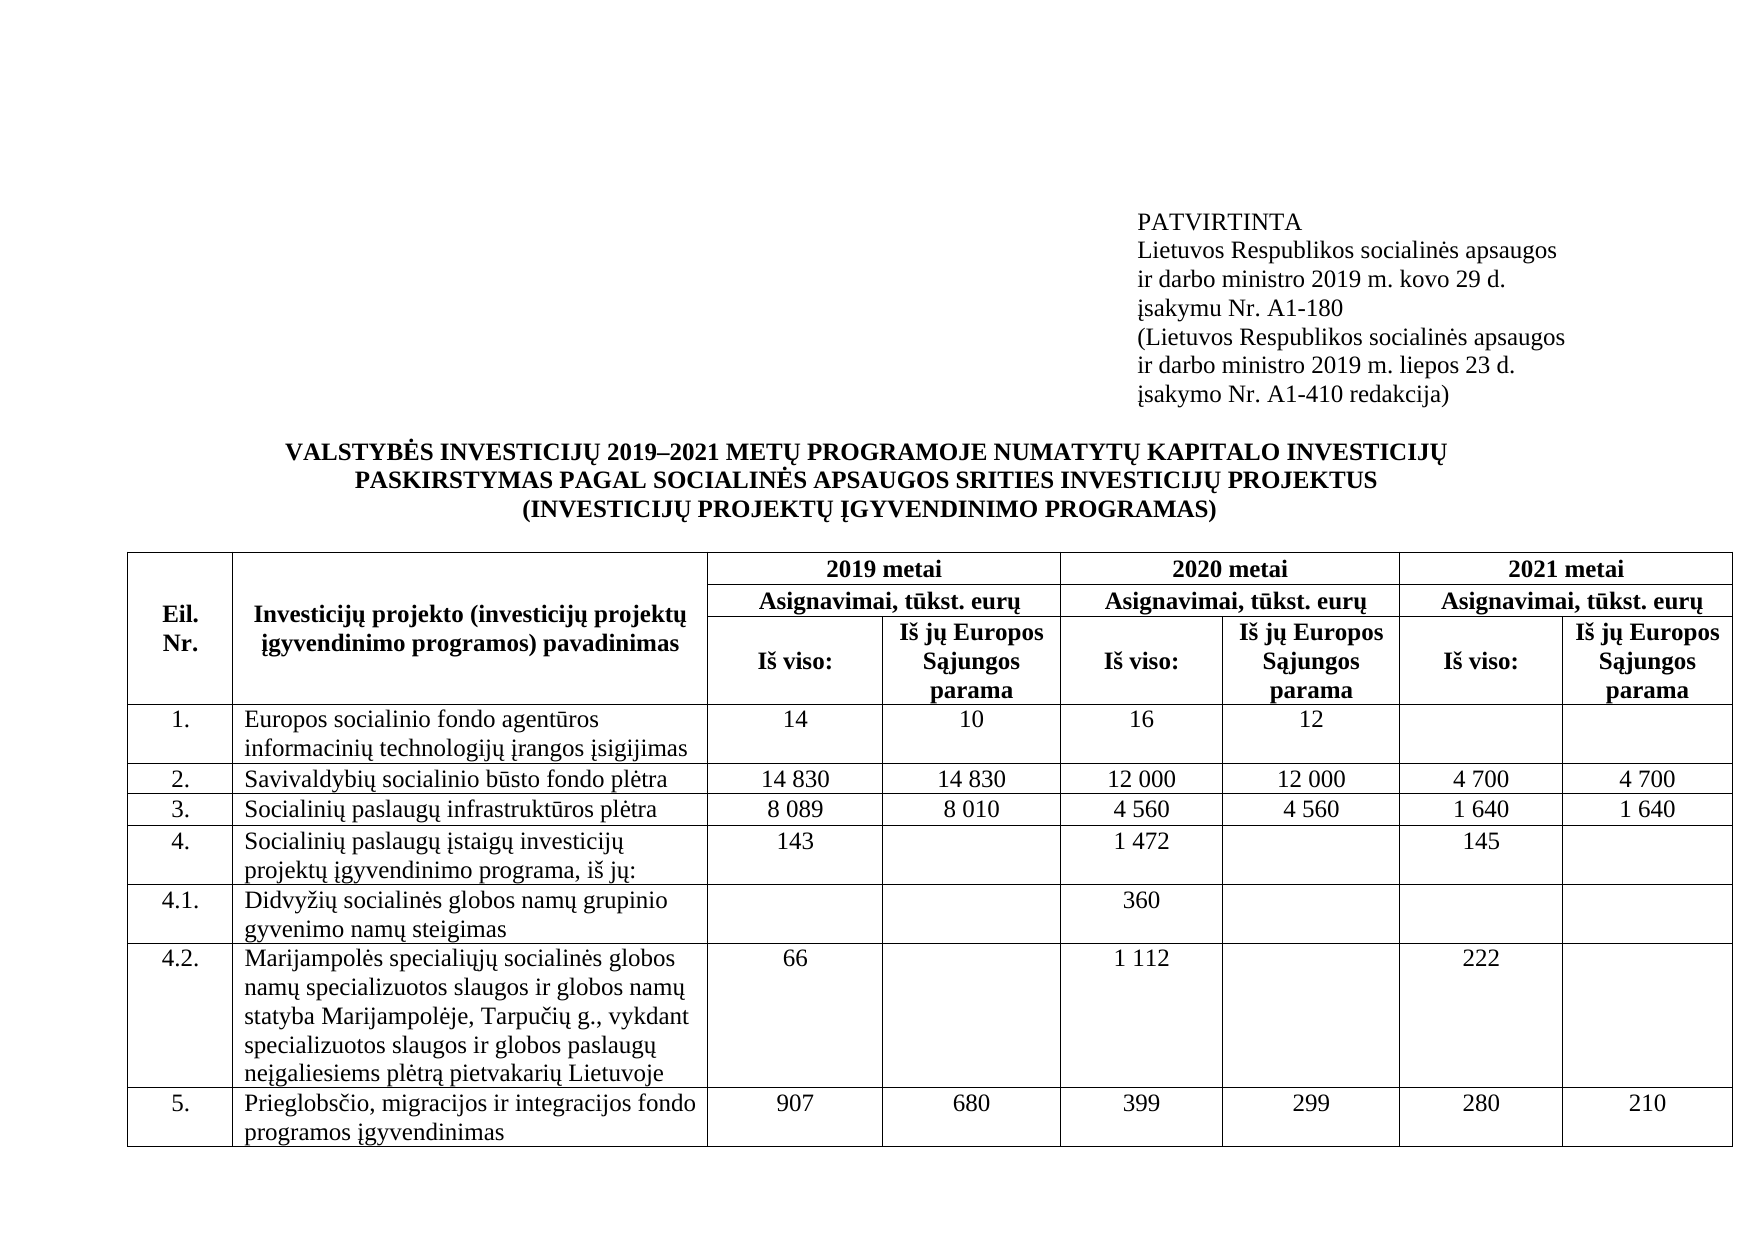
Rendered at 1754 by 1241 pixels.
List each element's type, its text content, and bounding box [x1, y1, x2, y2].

text įsakymu Nr. A1-180 [1137, 293, 1621, 322]
table_cell 3. [128, 794, 232, 825]
table_cell [883, 826, 1060, 884]
table_cell [1400, 885, 1562, 942]
text (INVESTICIJŲ PROJEKTŲ ĮGYVENDINIMO PROGRAMAS) [118, 494, 1621, 523]
table_cell [708, 885, 882, 942]
table_cell Didvyžių socialinės globos namų grupinio gyvenimo namų steigimas [233, 885, 707, 942]
table_cell 1. [128, 705, 232, 763]
table_cell Iš jų Europos Sąjungos parama [1563, 617, 1732, 703]
table_cell 280 [1400, 1088, 1562, 1146]
table_cell 4 560 [1223, 794, 1399, 825]
table_cell Iš jų Europos Sąjungos parama [1223, 617, 1399, 703]
table_cell 5. [128, 1088, 232, 1146]
table_cell Asignavimai, tūkst. eurų [708, 585, 1060, 616]
table_cell 222 [1400, 944, 1562, 1087]
table_cell [883, 944, 1060, 1087]
text ir darbo ministro 2019 m. liepos 23 d. [1137, 350, 1621, 379]
table_cell 2. [128, 764, 232, 793]
table_cell 907 [708, 1088, 882, 1146]
table_cell 145 [1400, 826, 1562, 884]
table_cell 360 [1061, 885, 1222, 942]
text ir darbo ministro 2019 m. kovo 29 d. [1137, 264, 1621, 293]
table_header Investicijų projekto (investicijų projektų įgyvendinimo programos) pavadinimas [233, 553, 707, 703]
table_cell 4 700 [1400, 764, 1562, 793]
text Lietuvos Respublikos socialinės apsaugos [1137, 235, 1621, 264]
table_cell [1223, 885, 1399, 942]
table_cell 143 [708, 826, 882, 884]
table_cell 8 089 [708, 794, 882, 825]
table_cell 399 [1061, 1088, 1222, 1146]
table_cell 12 [1223, 705, 1399, 763]
table_cell 1 472 [1061, 826, 1222, 884]
table_cell 16 [1061, 705, 1222, 763]
table_cell Iš viso: [708, 617, 882, 703]
table_cell [1223, 826, 1399, 884]
table_cell 4 700 [1563, 764, 1732, 793]
table_cell 12 000 [1061, 764, 1222, 793]
table_cell Iš jų Europos Sąjungos parama [883, 617, 1060, 703]
table_header 2021 metai [1400, 553, 1732, 584]
table_cell 4 560 [1061, 794, 1222, 825]
table_cell 1 640 [1400, 794, 1562, 825]
table_cell Socialinių paslaugų infrastruktūros plėtra [233, 794, 707, 825]
text VALSTYBĖS INVESTICIJŲ 2019–2021 METŲ PROGRAMOJE NUMATYTŲ KAPITALO INVESTICIJŲ [118, 437, 1621, 465]
table_cell 10 [883, 705, 1060, 763]
table_cell Marijampolės specialiųjų socialinės globos namų specializuotos slaugos ir globos namų statyba Marijampolėje, Tarpučių g., vykdant specializuotos slaugos ir globos paslaugų neįgaliesiems plėtrą pietvakarių Lietuvoje [233, 944, 707, 1087]
table_cell Prieglobsčio, migracijos ir integracijos fondo programos įgyvendinimas [233, 1088, 707, 1146]
table_cell [1400, 705, 1562, 763]
table_cell [1563, 885, 1732, 942]
table_cell 299 [1223, 1088, 1399, 1146]
table_cell Savivaldybių socialinio būsto fondo plėtra [233, 764, 707, 793]
table_cell 4.1. [128, 885, 232, 942]
text (Lietuvos Respublikos socialinės apsaugos [1137, 322, 1621, 350]
table_cell [1563, 826, 1732, 884]
table_cell 14 830 [883, 764, 1060, 793]
table_header Eil. Nr. [128, 553, 232, 703]
table_cell Asignavimai, tūkst. eurų [1400, 585, 1732, 616]
table_header 2019 metai [708, 553, 1060, 584]
table_cell Asignavimai, tūkst. eurų [1061, 585, 1399, 616]
table_cell 1 112 [1061, 944, 1222, 1087]
table_cell 680 [883, 1088, 1060, 1146]
table_cell 66 [708, 944, 882, 1087]
table_cell [1563, 944, 1732, 1087]
table_cell 12 000 [1223, 764, 1399, 793]
text įsakymo Nr. A1-410 redakcija) [1137, 379, 1621, 408]
table_cell 4.2. [128, 944, 232, 1087]
table_header 2020 metai [1061, 553, 1399, 584]
table_cell 4. [128, 826, 232, 884]
table_cell Socialinių paslaugų įstaigų investicijų projektų įgyvendinimo programa, iš jų: [233, 826, 707, 884]
table_cell Europos socialinio fondo agentūros informacinių technologijų įrangos įsigijimas [233, 705, 707, 763]
table_cell 1 640 [1563, 794, 1732, 825]
table_cell 14 [708, 705, 882, 763]
table_cell 14 830 [708, 764, 882, 793]
table_cell [1563, 705, 1732, 763]
table_cell [883, 885, 1060, 942]
table_cell 210 [1563, 1088, 1732, 1146]
table_cell Iš viso: [1400, 617, 1562, 703]
text PASKIRSTYMAS PAGAL SOCIALINĖS APSAUGOS SRITIES INVESTICIJŲ PROJEKTUS [118, 465, 1621, 494]
table_cell 8 010 [883, 794, 1060, 825]
text PATVIRTINTA [1137, 207, 1621, 235]
table_cell Iš viso: [1061, 617, 1222, 703]
table_cell [1223, 944, 1399, 1087]
